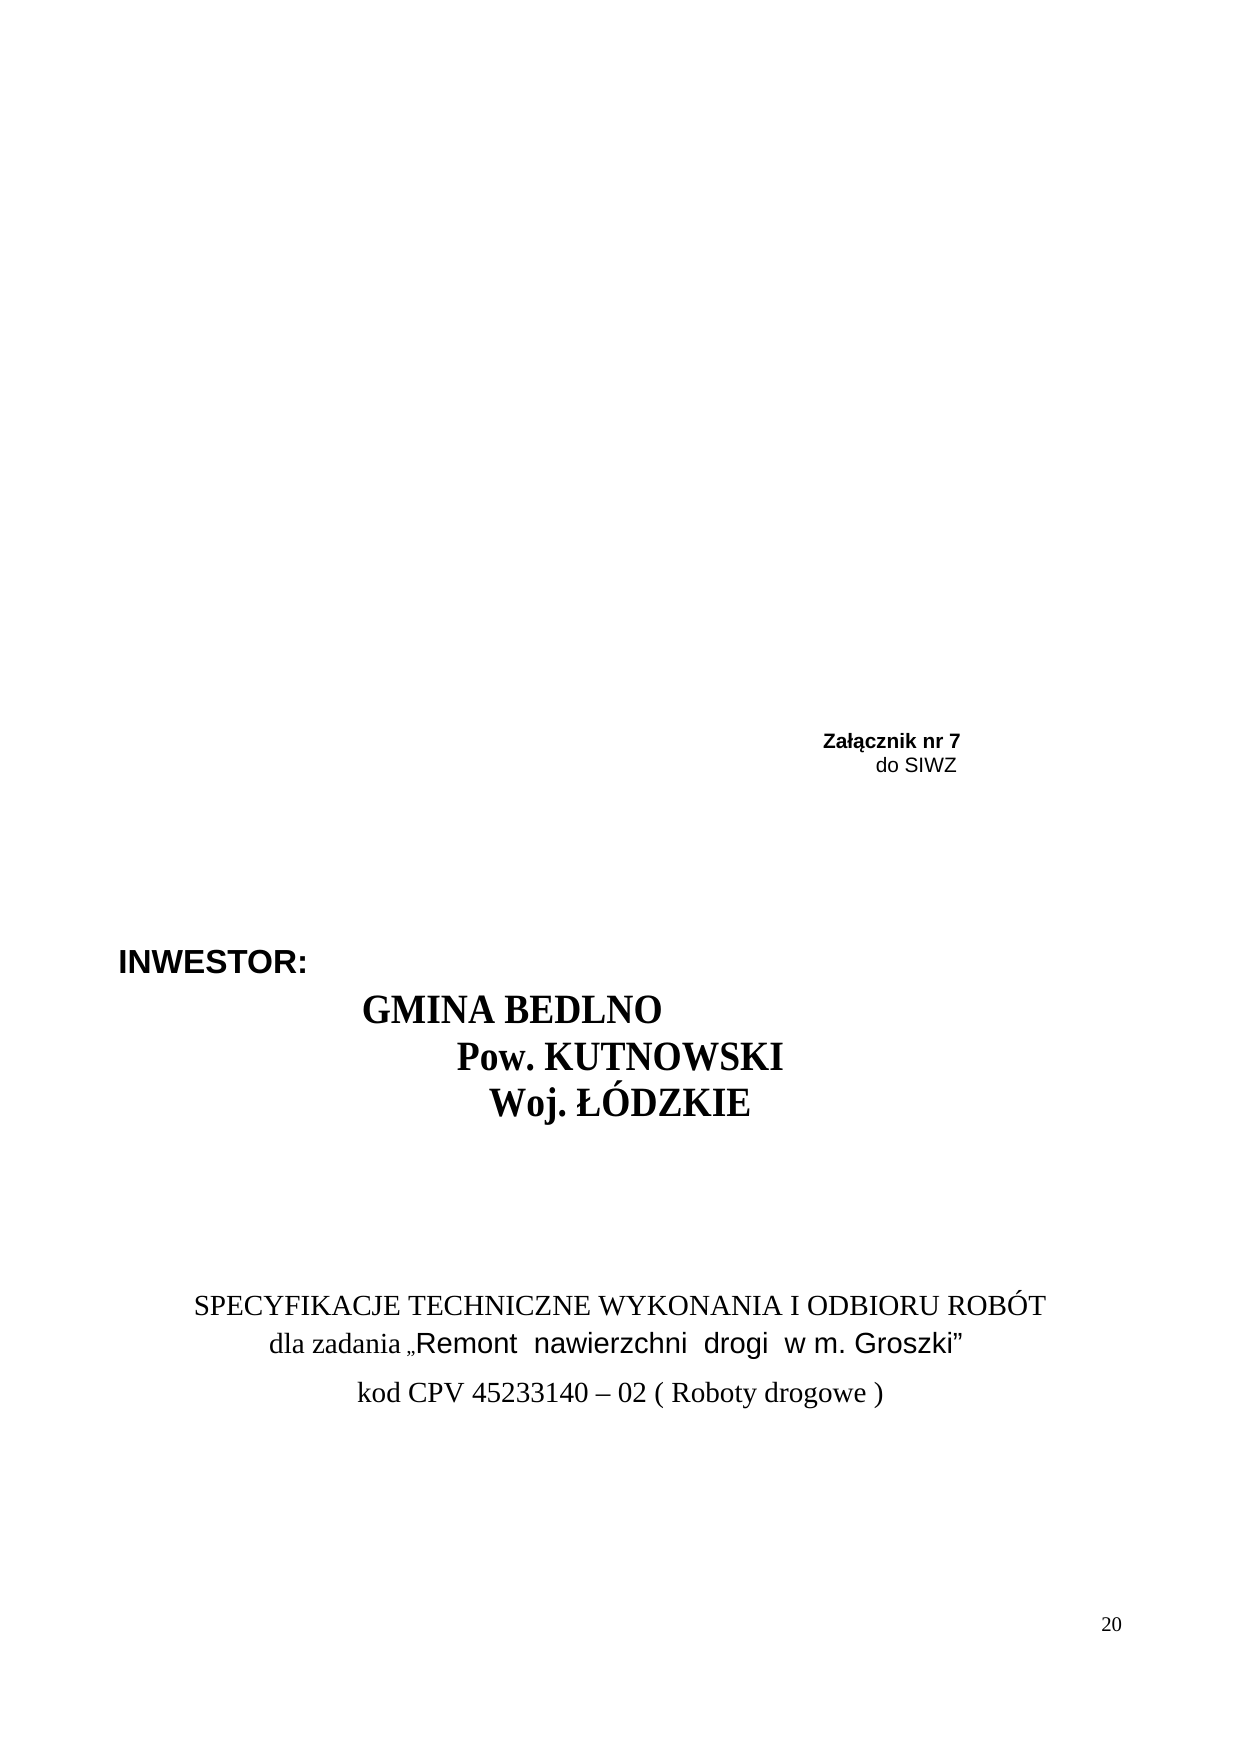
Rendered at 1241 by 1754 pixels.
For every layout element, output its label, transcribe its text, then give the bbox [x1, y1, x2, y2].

subtitle INWESTOR: [118, 943, 1122, 980]
text Załącznik nr 7 [118, 728, 1122, 753]
subtitle GMINA BEDLNO [118, 987, 1122, 1033]
subtitle SPECYFIKACJE TECHNICZNE WYKONANIA I ODBIORU ROBÓT [118, 1289, 1122, 1321]
subtitle Pow. KUTNOWSKI [118, 1033, 1122, 1079]
text do SIWZ [118, 753, 1122, 777]
text kod CPV 45233140 – 02 ( Roboty drogowe ) [118, 1376, 1122, 1409]
text dla zadania „Remont nawierzchni drogi w m. Groszki” [118, 1327, 1122, 1360]
subtitle Woj. ŁÓDZKIE [118, 1079, 1122, 1125]
